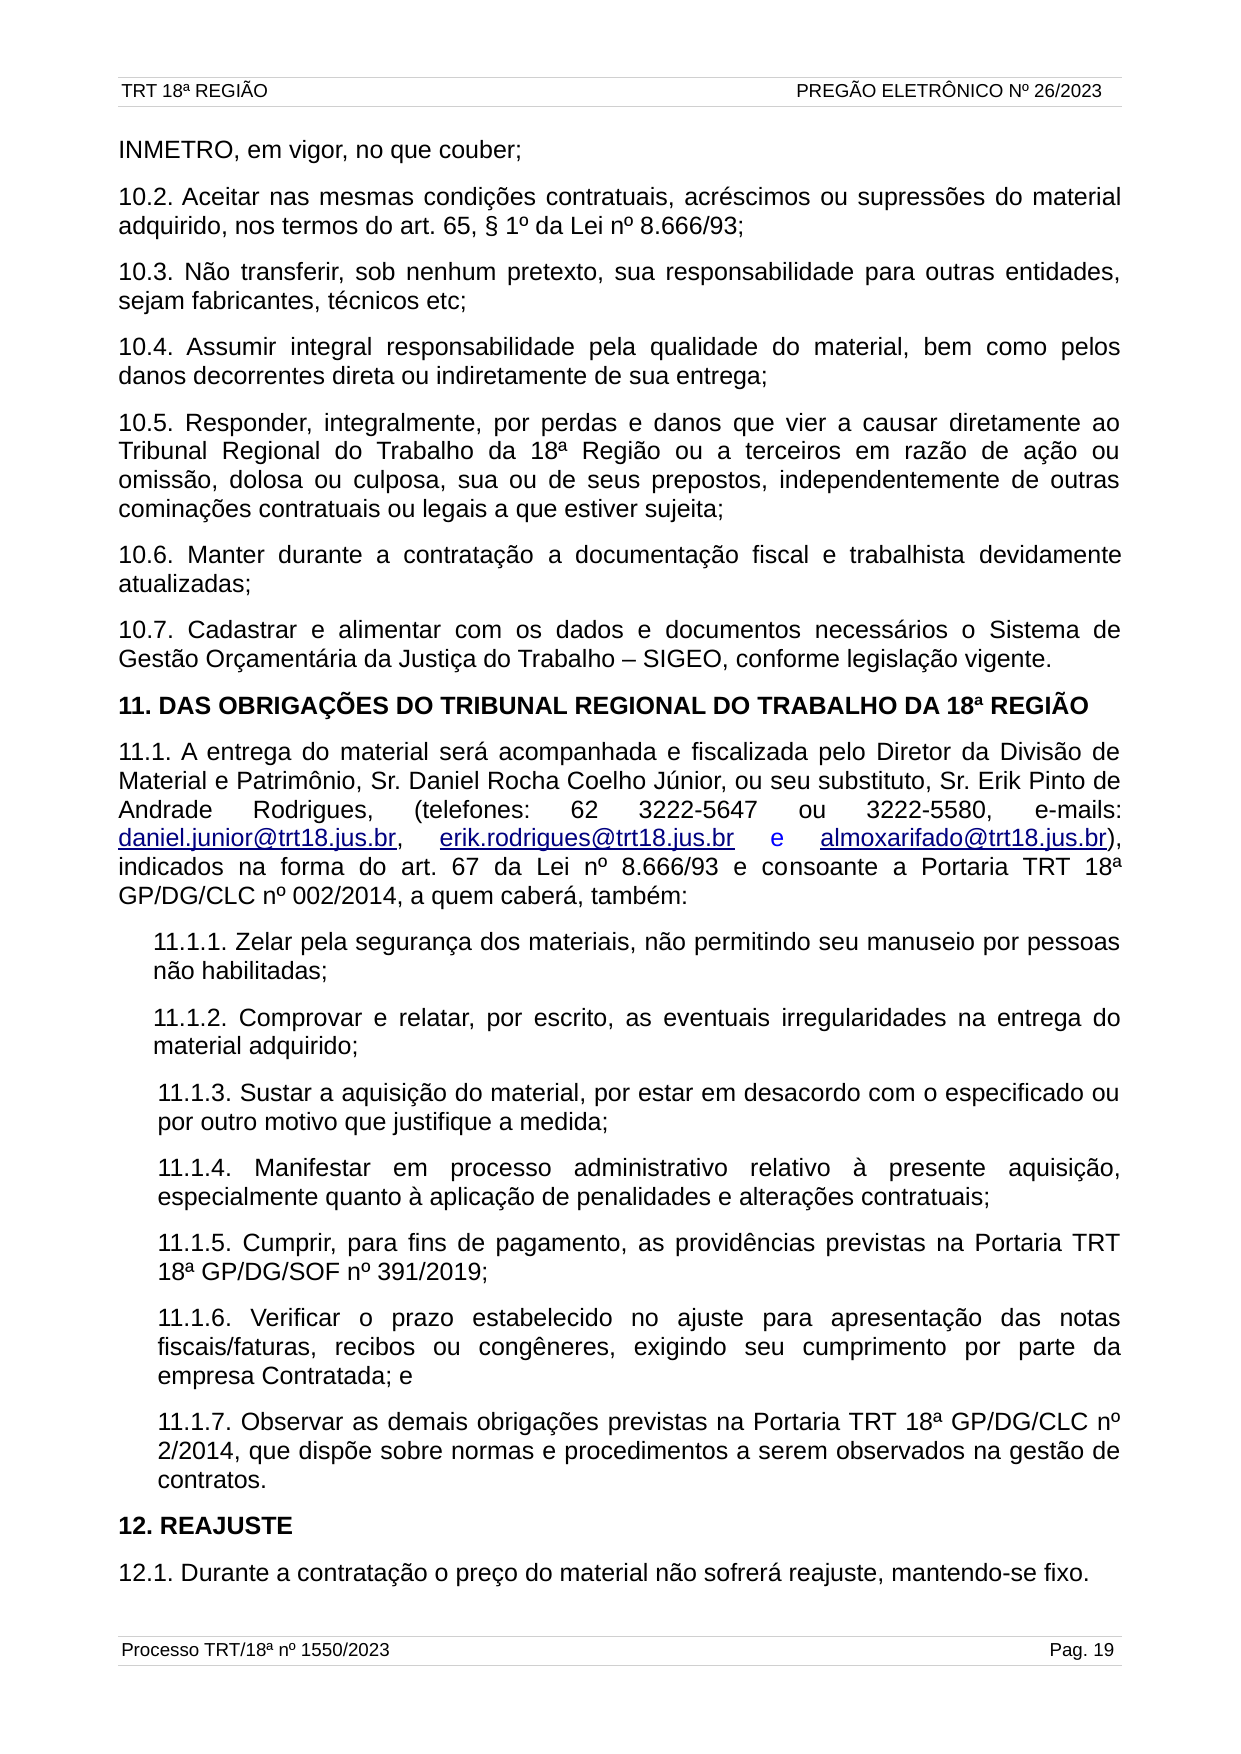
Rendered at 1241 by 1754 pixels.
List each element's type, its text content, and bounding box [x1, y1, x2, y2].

text 11. DAS OBRIGAÇÕES DO TRIBUNAL REGIONAL DO TRABALHO DA 18ª REGIÃO [118, 691, 1122, 719]
text 10.6. Manter durante a contratação a documentação fiscal e trabalhista devidamente atualizadas; [118, 540, 1122, 598]
text 11.1.6. Verificar o prazo estabelecido no ajuste para apresentação das notas fiscais/faturas, recibos ou congêneres, exigindo seu cumprimento por parte da empresa Contratada; e [157, 1303, 1122, 1390]
text 10.7. Cadastrar e alimentar com os dados e documentos necessários o Sistema de Gestão Orçamentária da Justiça do Trabalho – SIGEO, conforme legislação vigente. [118, 616, 1122, 673]
text 10.5. Responder, integralmente, por perdas e danos que vier a causar diretamente ao Tribunal Regional do Trabalho da 18ª Região ou a terceiros em razão de ação ou omissão, dolosa ou culposa, sua ou de seus prepostos, independentemente de outras cominações contratuais ou legais a que estiver sujeita; [118, 408, 1122, 523]
text 11.1.1. Zelar pela segurança dos materiais, não permitindo seu manuseio por pessoas não habilitadas; [153, 927, 1122, 985]
text 11.1.4. Manifestar em processo administrativo relativo à presente aquisição, especialmente quanto à aplicação de penalidades e alterações contratuais; [157, 1153, 1122, 1211]
text 10.3. Não transferir, sob nenhum pretexto, sua responsabilidade para outras entidades, sejam fabricantes, técnicos etc; [118, 257, 1122, 315]
text 10.2. Aceitar nas mesmas condições contratuais, acréscimos ou supressões do material adquirido, nos termos do art. 65, § 1º da Lei nº 8.666/93; [118, 182, 1122, 239]
text 11.1.7. Observar as demais obrigações previstas na Portaria TRT 18ª GP/DG/CLC nº 2/2014, que dispõe sobre normas e procedimentos a serem observados na gestão de contratos. [157, 1407, 1122, 1494]
text 11.1.2. Comprovar e relatar, por escrito, as eventuais irregularidades na entrega do material adquirido; [153, 1003, 1122, 1060]
text 12. REAJUSTE [118, 1511, 1122, 1540]
text 11.1.5. Cumprir, para fins de pagamento, as providências previstas na Portaria TRT 18ª GP/DG/SOF nº 391/2019; [157, 1228, 1122, 1286]
text INMETRO, em vigor, no que couber; [118, 136, 1122, 164]
text 10.4. Assumir integral responsabilidade pela qualidade do material, bem como pelos danos decorrentes direta ou indiretamente de sua entrega; [118, 332, 1122, 390]
text 11.1. A entrega do material será acompanhada e fiscalizada pelo Diretor da Divisão de Material e Patrimônio, Sr. Daniel Rocha Coelho Júnior, ou seu substituto, Sr. Erik Pinto de Andrade Rodrigues, (telefones: 62 3222-5647 ou 3222-5580, e-mails: daniel.junior@trt18.jus.br, erik.rodrigues@trt18.jus.br e almoxarifado@trt18.jus.br), indicados na forma do art. 67 da Lei nº 8.666/93 e consoante a Portaria TRT 18ª GP/DG/CLC nº 002/2014, a quem caberá, também: [118, 737, 1122, 910]
text 12.1. Durante a contratação o preço do material não sofrerá reajuste, mantendo-se fixo. [118, 1558, 1122, 1587]
text 11.1.3. Sustar a aquisição do material, por estar em desacordo com o especificado ou por outro motivo que justifique a medida; [157, 1078, 1122, 1135]
